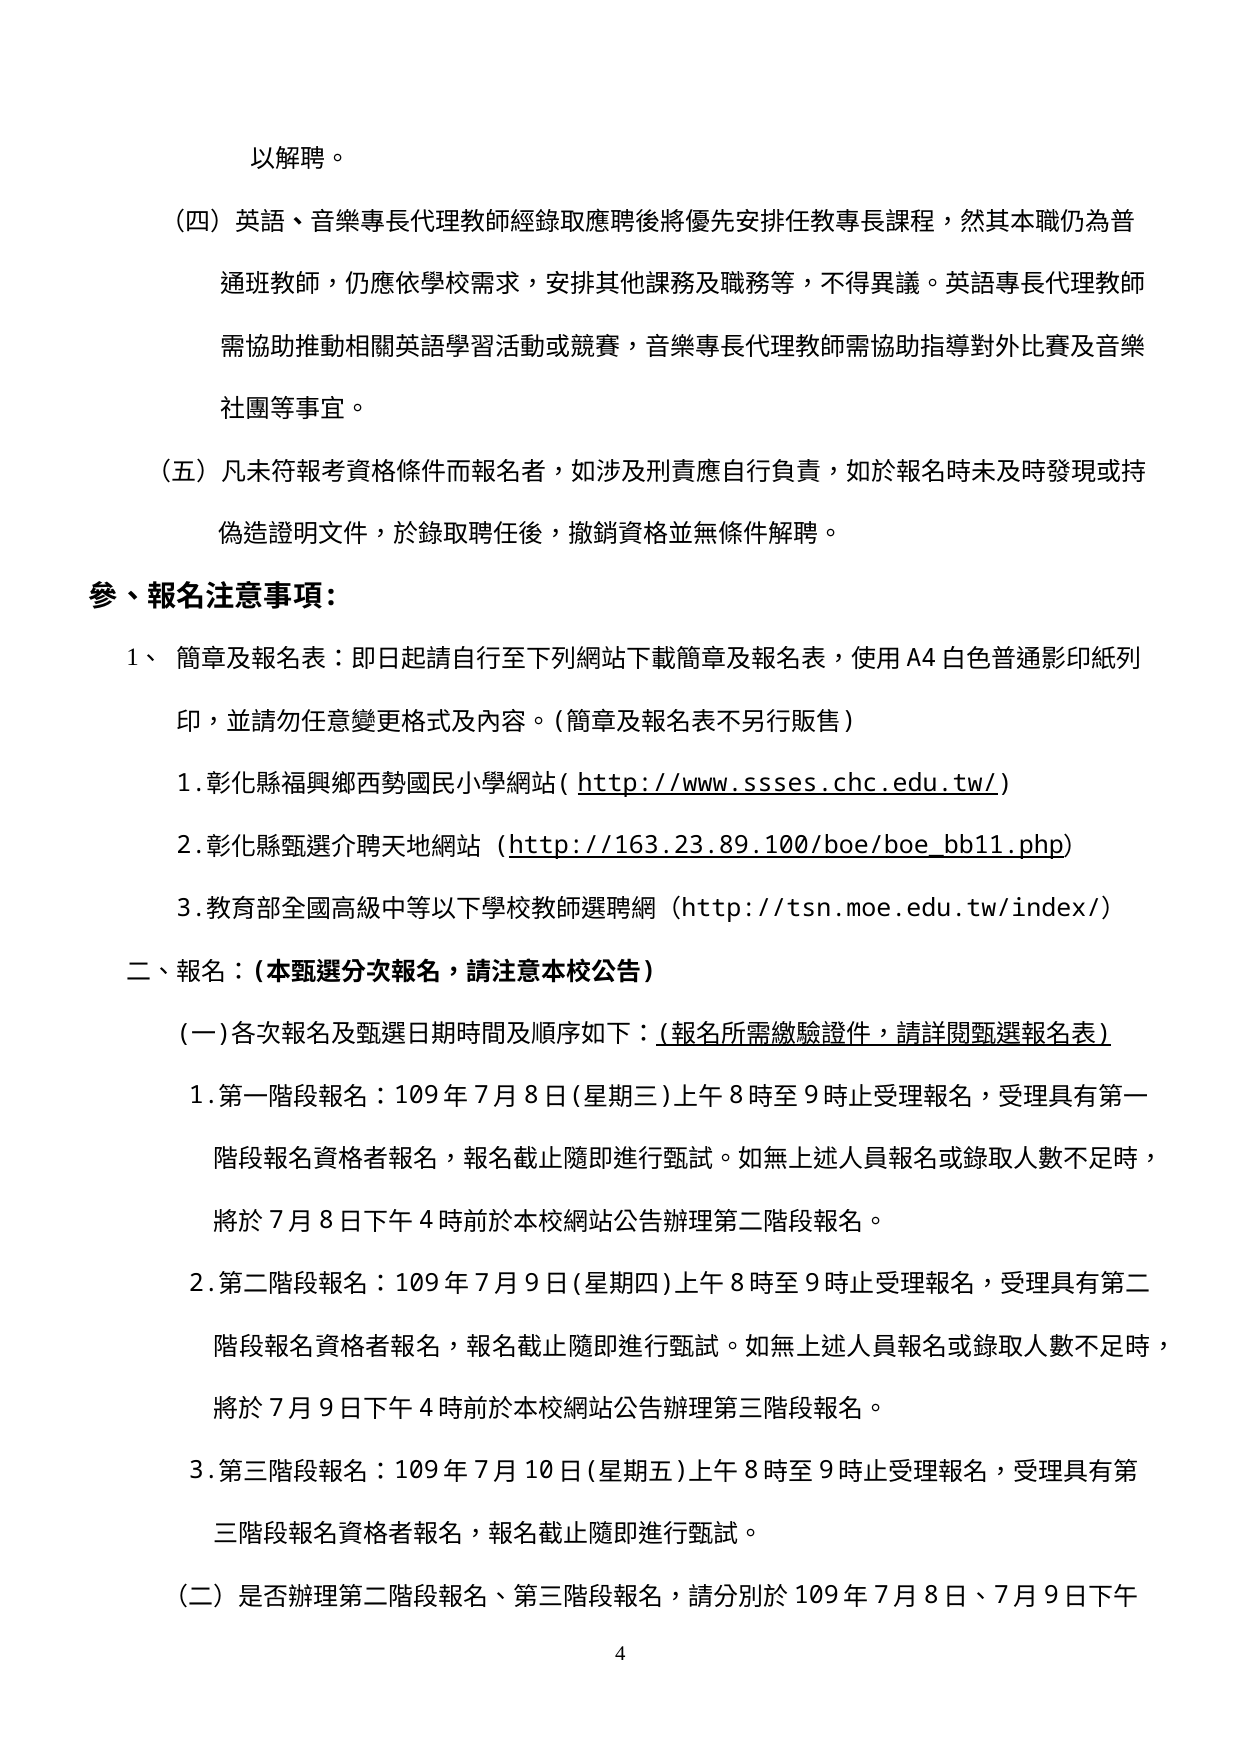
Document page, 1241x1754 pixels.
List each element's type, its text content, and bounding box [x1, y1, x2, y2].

list 簡章及報名表：即日起請自行至下列網站下載簡章及報名表，使用A4白色普通影印紙列印，並請勿任意變更格式及內容。(簡章及報名表不另行販售) [126, 615, 1152, 740]
text （二）是否辦理第二階段報名、第三階段報名，請分別於109年7月8日、7月9日下午 [164, 1552, 1152, 1615]
text 1.彰化縣福興鄉西勢國民小學網站( http://www.ssses.chc.edu.tw/) [176, 740, 1152, 802]
text (一)各次報名及甄選日期時間及順序如下：(報名所需繳驗證件，請詳閱甄選報名表) [89, 990, 1152, 1052]
text 2.第二階段報名：109年7月9日(星期四)上午8時至9時止受理報名，受理具有第二階段報名資格者報名，報名截止隨即進行甄試。如無上述人員報名或錄取人數不足時，將於7月9日下午4時前於本校網站公告辦理第三階段報名。 [189, 1240, 1152, 1427]
text 以解聘。 [70, 115, 1152, 177]
text （五）凡未符報考資格條件而報名者，如涉及刑責應自行負責，如於報名時未及時發現或持偽造證明文件，於錄取聘任後，撤銷資格並無條件解聘。 [131, 427, 1152, 552]
text 參、報名注意事項: [89, 552, 1152, 615]
text 二、報名：(本甄選分次報名，請注意本校公告) [126, 927, 1152, 990]
text 2.彰化縣甄選介聘天地網站 (http://163.23.89.100/boe/boe_bb11.php） [176, 802, 1152, 865]
text 1.第一階段報名：109年7月8日(星期三)上午8時至9時止受理報名，受理具有第一階段報名資格者報名，報名截止隨即進行甄試。如無上述人員報名或錄取人數不足時，將於7月8日下午4時前於本校網站公告辦理第二階段報名。 [189, 1052, 1152, 1240]
text 3.教育部全國高級中等以下學校教師選聘網（http://tsn.moe.edu.tw/index/） [176, 865, 1152, 927]
text （四）英語、音樂專長代理教師經錄取應聘後將優先安排任教專長課程，然其本職仍為普通班教師，仍應依學校需求，安排其他課務及職務等，不得異議。英語專長代理教師需協助推動相關英語學習活動或競賽，音樂專長代理教師需協助指導對外比賽及音樂社團等事宜。 [70, 177, 1152, 427]
text 3.第三階段報名：109年7月10日(星期五)上午8時至9時止受理報名，受理具有第三階段報名資格者報名，報名截止隨即進行甄試。 [189, 1427, 1152, 1552]
